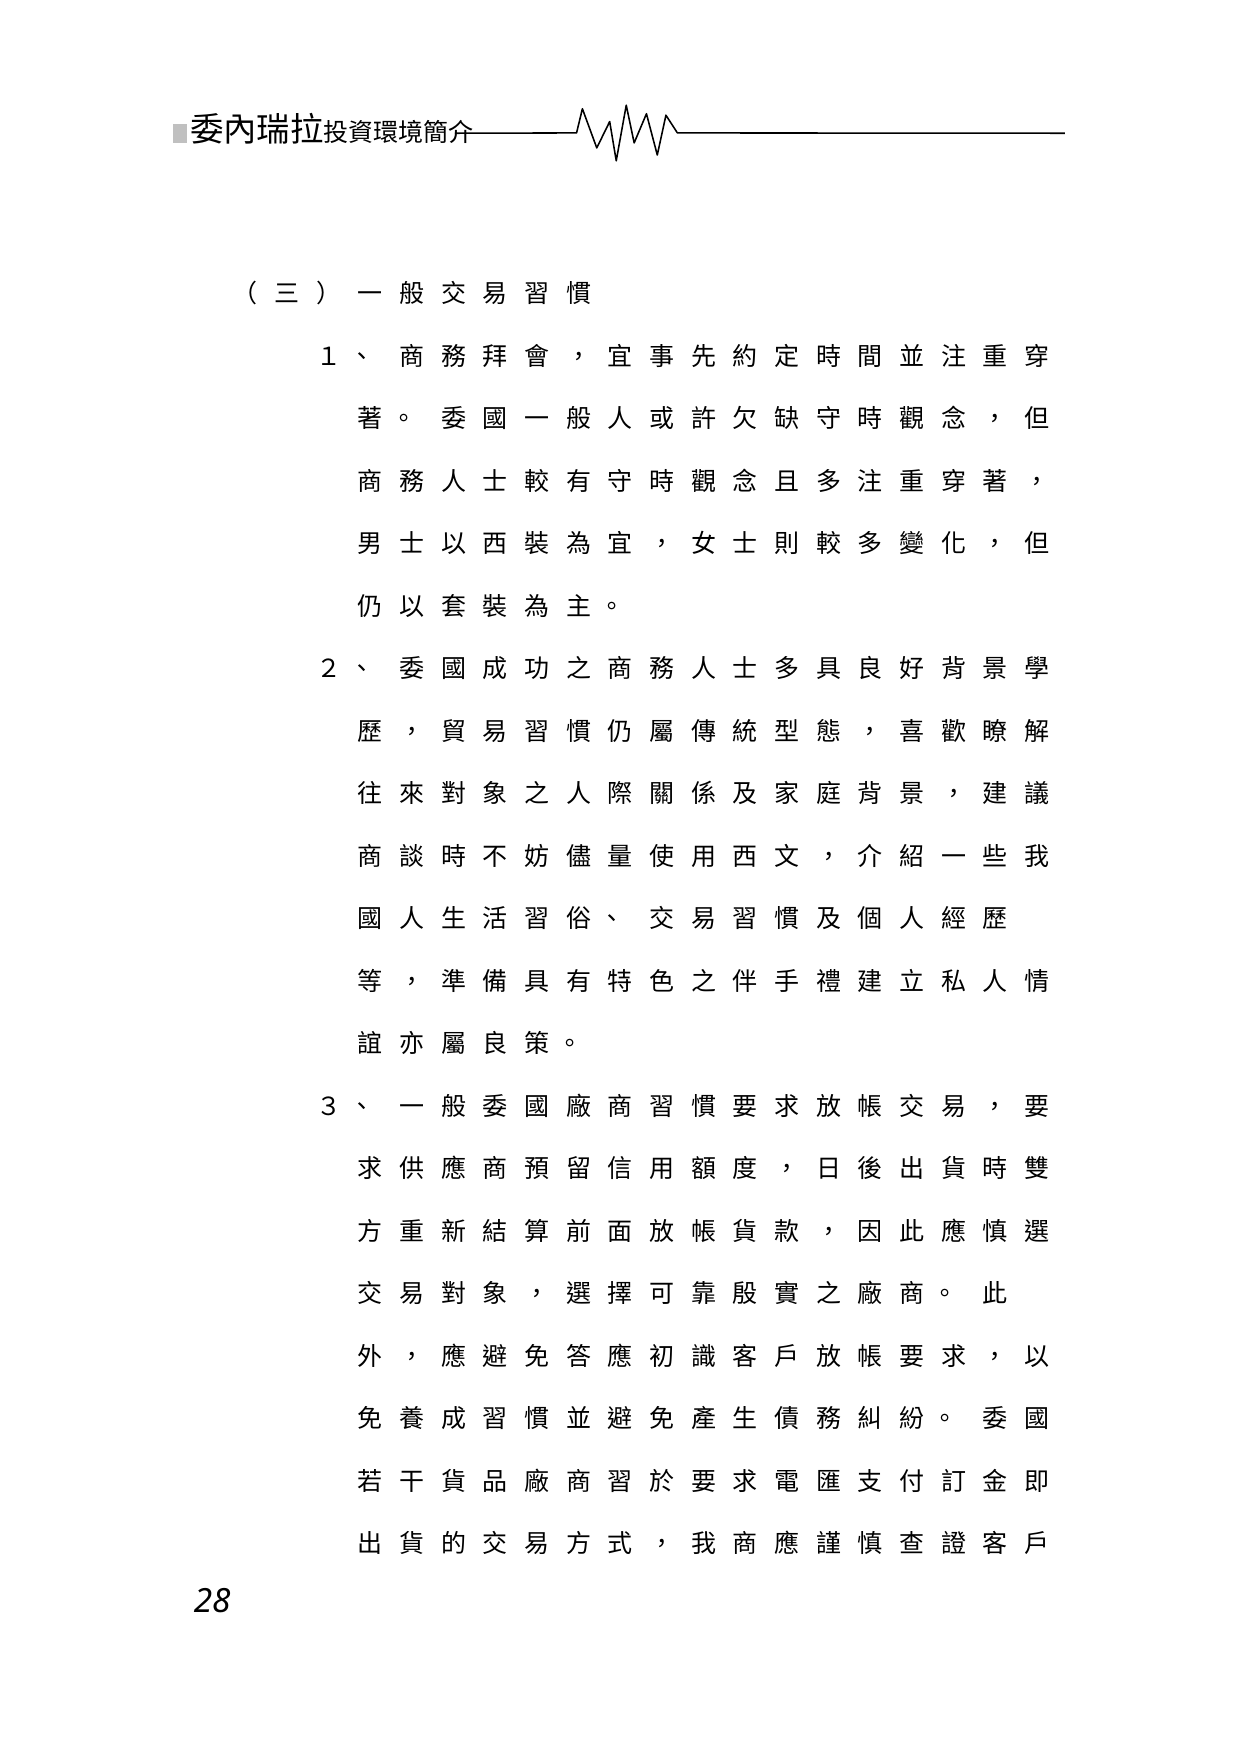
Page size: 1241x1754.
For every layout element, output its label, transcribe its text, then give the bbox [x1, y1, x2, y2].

text （三）一般交易習慣 [207, 250, 1058, 313]
text ２、委國成功之商務人士多具良好背景學歷，貿易習慣仍屬傳統型態，喜歡瞭解往來對象之人際關係及家庭背景，建議商談時不妨儘量使用西文，介紹一些我國人生活習俗、交易習慣及個人經歷等，準備具有特色之伴手禮建立私人情誼亦屬良策。 [281, 625, 1058, 1063]
text ３、一般委國廠商習慣要求放帳交易，要求供應商預留信用額度，日後出貨時雙方重新結算前面放帳貨款，因此應慎選交易對象，選擇可靠殷實之廠商。此外，應避免答應初識客戶放帳要求，以免養成習慣並避免產生債務糾紛。委國若干貨品廠商習於要求電匯支付訂金即出貨的交易方式，我商應謹慎查證客戶 [281, 1063, 1058, 1563]
text １、商務拜會，宜事先約定時間並注重穿著。委國一般人或許欠缺守時觀念，但商務人士較有守時觀念且多注重穿著，男士以西裝為宜，女士則較多變化，但仍以套裝為主。 [281, 313, 1058, 625]
